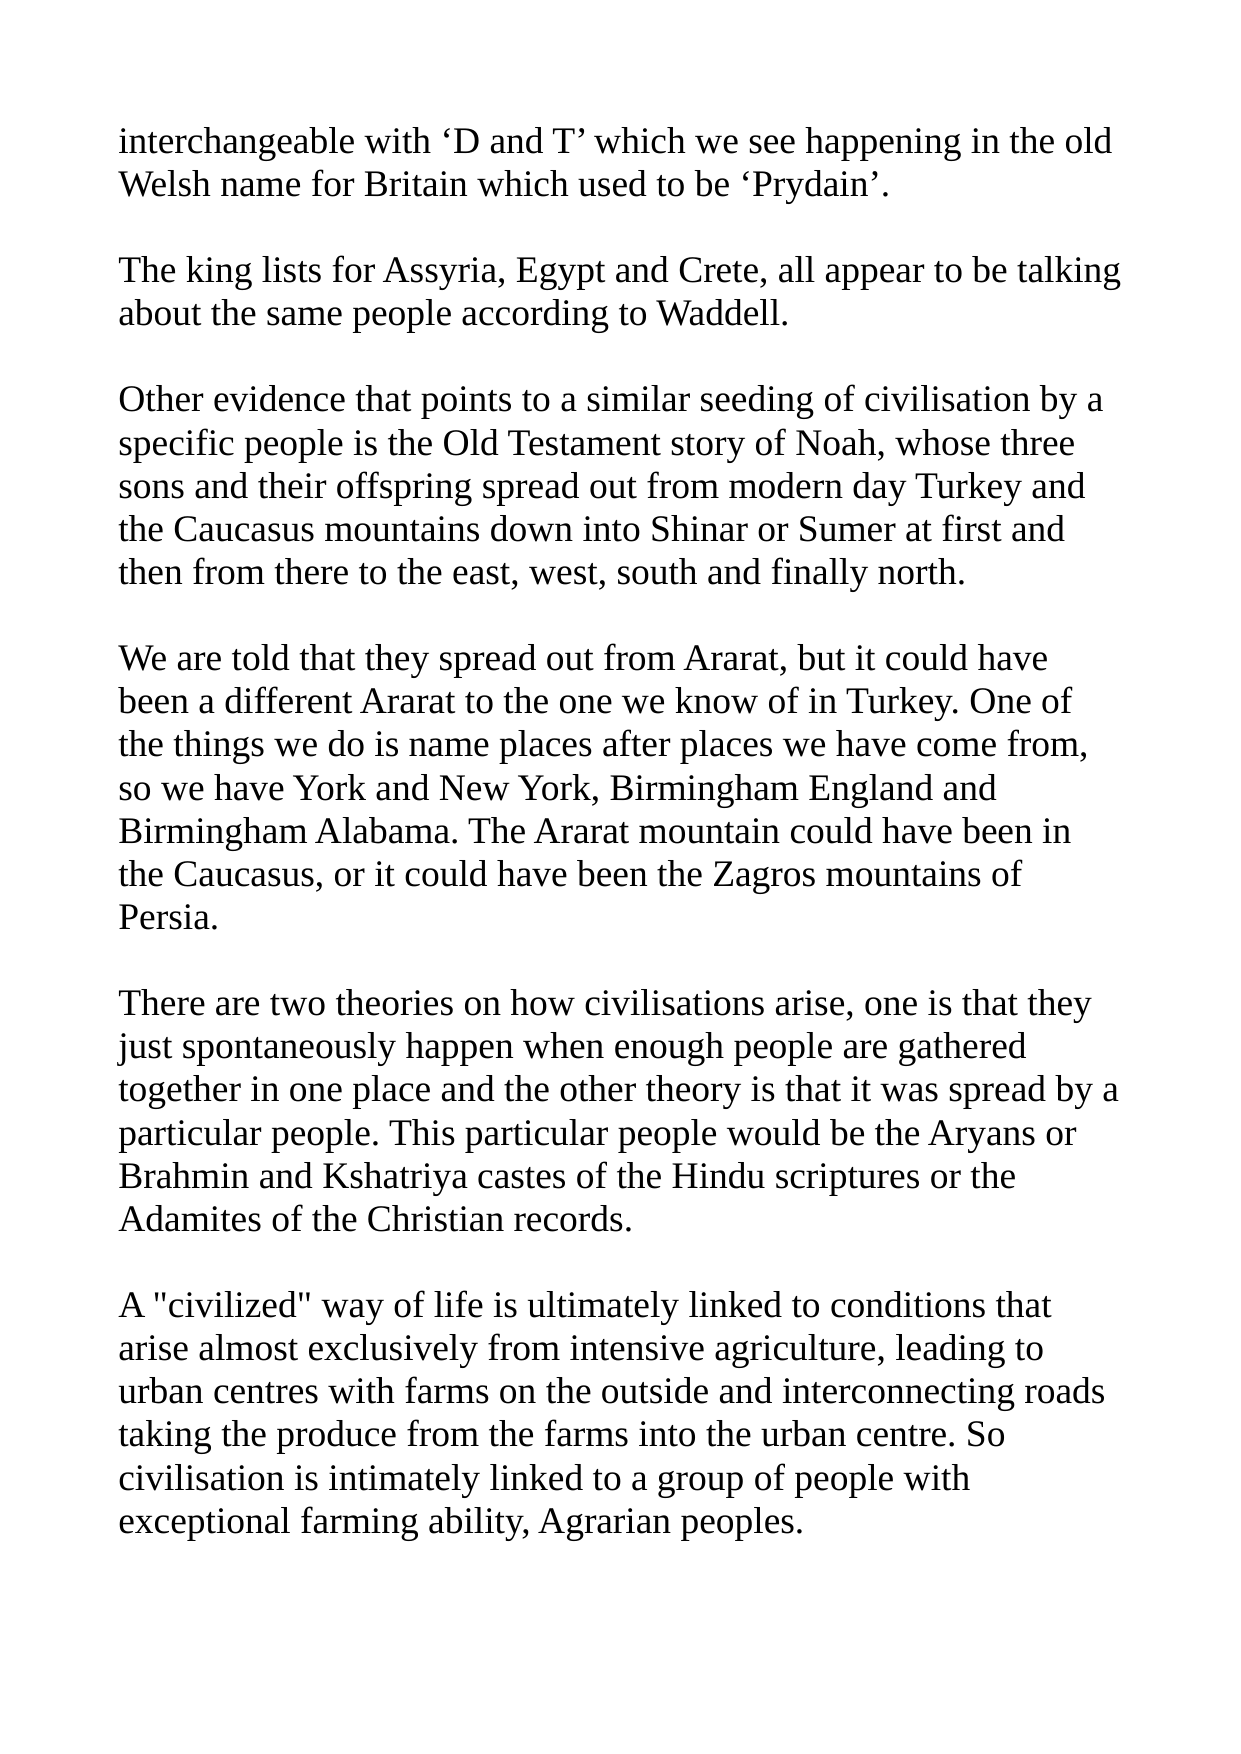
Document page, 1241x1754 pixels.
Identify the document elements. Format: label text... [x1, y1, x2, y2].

text A "civilized" way of life is ultimately linked to conditions that arise almost exclusively from intensive agriculture, leading to urban centres with farms on the outside and interconnecting roads taking the produce from the farms into the urban centre. So civilisation is intimately linked to a group of people with exceptional farming ability, Agrarian peoples. [118, 1282, 1122, 1541]
text We are told that they spread out from Ararat, but it could have been a different Ararat to the one we know of in Turkey. One of the things we do is name places after places we have come from, so we have York and New York, Birmingham England and Birmingham Alabama. The Ararat mountain could have been in the Caucasus, or it could have been the Zagros mountains of Persia. [118, 636, 1122, 937]
text Other evidence that points to a similar seeding of civilisation by a specific people is the Old Testament story of Noah, whose three sons and their offspring spread out from modern day Turkey and the Caucasus mountains down into Shinar or Sumer at first and then from there to the east, west, south and finally north. [118, 377, 1122, 592]
text The king lists for Assyria, Egypt and Crete, all appear to be talking about the same people according to Waddell. [118, 247, 1122, 334]
text There are two theories on how civilisations arise, one is that they just spontaneously happen when enough people are gathered together in one place and the other theory is that it was spread by a particular people. This particular people would be the Aryans or Brahmin and Kshatriya castes of the Hindu scriptures or the Adamites of the Christian records. [118, 981, 1122, 1239]
text interchangeable with ‘D and T’ which we see happening in the old Welsh name for Britain which used to be ‘Prydain’. [118, 118, 1122, 204]
